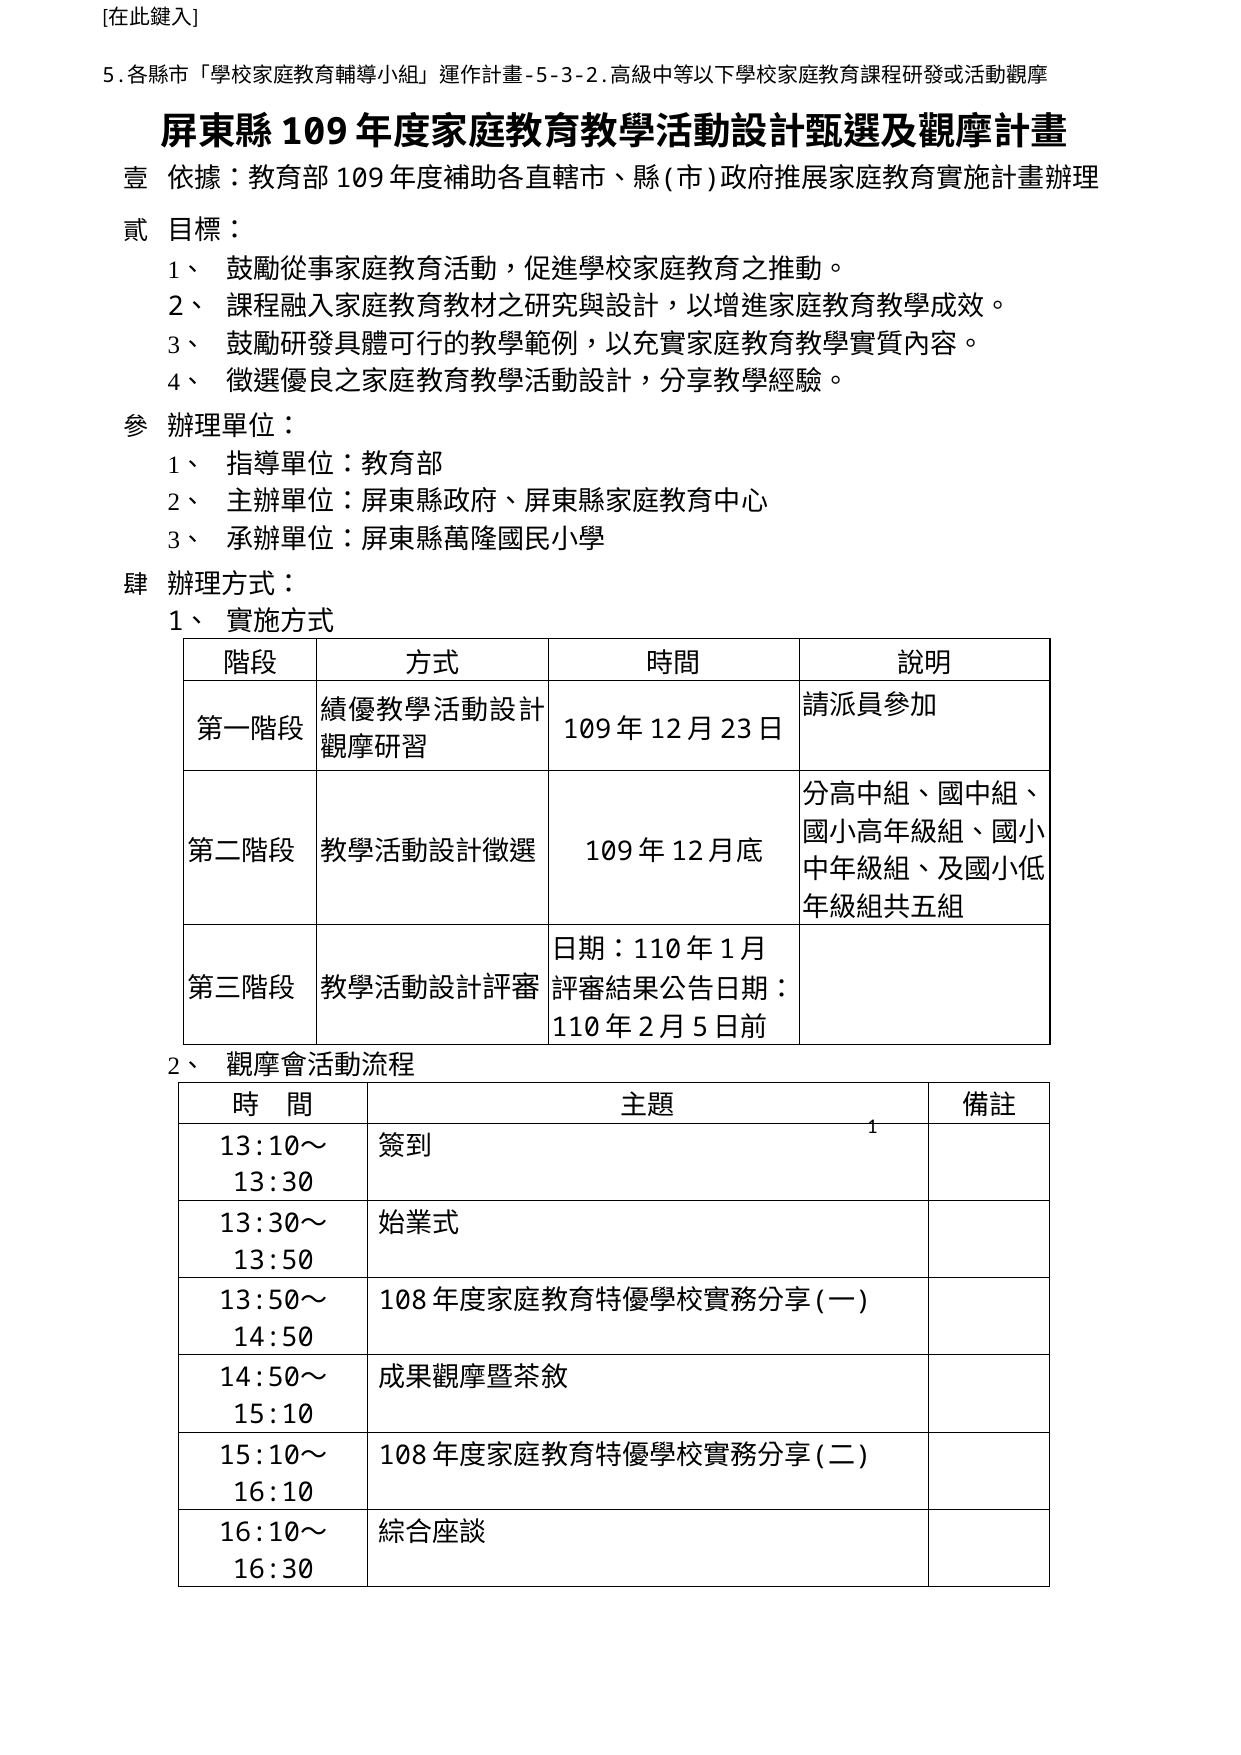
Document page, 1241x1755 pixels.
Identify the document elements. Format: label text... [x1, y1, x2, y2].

table_cell 第三階段 [184, 925, 316, 1044]
table_cell 教學活動設計徵選 [317, 771, 548, 924]
table_header 說明 [800, 639, 1049, 680]
list 承辦單位：屏東縣萬隆國民小學 [167, 518, 1126, 556]
table_header 階段 [184, 639, 316, 680]
table_cell [929, 1433, 1049, 1509]
table_cell 13:50～14:50 [179, 1278, 367, 1354]
table_cell 109年12月23日 [549, 681, 799, 770]
list 觀摩會活動流程 [167, 1045, 1126, 1082]
table_cell 始業式 [368, 1201, 928, 1277]
text 5.各縣市「學校家庭教育輔導小組」運作計畫-5-3-2.高級中等以下學校家庭教育課程研發或活動觀摩 [102, 58, 1126, 89]
table_cell 16:10～16:30 [179, 1510, 367, 1586]
list 鼓勵從事家庭教育活動，促進學校家庭教育之推動。 [167, 248, 1126, 286]
table_cell 第一階段 [184, 681, 316, 770]
list 實施方式 [167, 601, 1126, 638]
table_header 方式 [317, 639, 548, 680]
list 辦理方式： [123, 563, 1126, 601]
table_header 時 間 [179, 1083, 367, 1122]
table_header 備註 [929, 1083, 1049, 1122]
table_cell [929, 1278, 1049, 1354]
list 指導單位：教育部 [167, 443, 1126, 481]
table_cell 請派員參加 [800, 681, 1049, 770]
table_cell 108年度家庭教育特優學校實務分享(一) [368, 1278, 928, 1354]
table_cell [929, 1355, 1049, 1432]
table_cell 日期：110年1月 評審結果公告日期：110年2月5日前 [549, 925, 799, 1044]
table_cell 教學活動設計評審 [317, 925, 548, 1044]
table_cell [800, 925, 1049, 1044]
list 鼓勵研發具體可行的教學範例，以充實家庭教育教學實質內容。 [167, 323, 1126, 361]
table_cell 15:10～16:10 [179, 1433, 367, 1509]
list 課程融入家庭教育教材之研究與設計，以增進家庭教育教學成效。 [167, 286, 1126, 323]
text 屏東縣109年度家庭教育教學活動設計甄選及觀摩計畫 [102, 101, 1126, 156]
table_cell 第二階段 [184, 771, 316, 924]
table_cell 簽到 [368, 1124, 928, 1200]
table_cell 分高中組、國中組、國小高年級組、國小中年級組、及國小低年級組共五組 [800, 771, 1049, 924]
list 主辦單位：屏東縣政府、屏東縣家庭教育中心 [167, 481, 1126, 518]
table_cell 綜合座談 [368, 1510, 928, 1586]
list 依據：教育部109年度補助各直轄市、縣(市)政府推展家庭教育實施計畫辦理 [123, 156, 1126, 195]
table_cell 13:10～13:30 [179, 1124, 367, 1200]
table_cell 14:50～15:10 [179, 1355, 367, 1432]
list 目標： [123, 202, 1126, 248]
table_header 時間 [549, 639, 799, 680]
table_header 主題 [368, 1083, 928, 1122]
list 辦理單位： [123, 406, 1126, 443]
table_cell [929, 1510, 1049, 1586]
table_cell [929, 1201, 1049, 1277]
table_cell 成果觀摩暨茶敘 [368, 1355, 928, 1432]
table_cell 108年度家庭教育特優學校實務分享(二) [368, 1433, 928, 1509]
table_cell 109年12月底 [549, 771, 799, 924]
list 徵選優良之家庭教育教學活動設計，分享教學經驗。 [167, 361, 1126, 398]
table_cell 績優教學活動設計觀摩研習 [317, 681, 548, 770]
table_cell [929, 1124, 1049, 1200]
table_cell 13:30～13:50 [179, 1201, 367, 1277]
